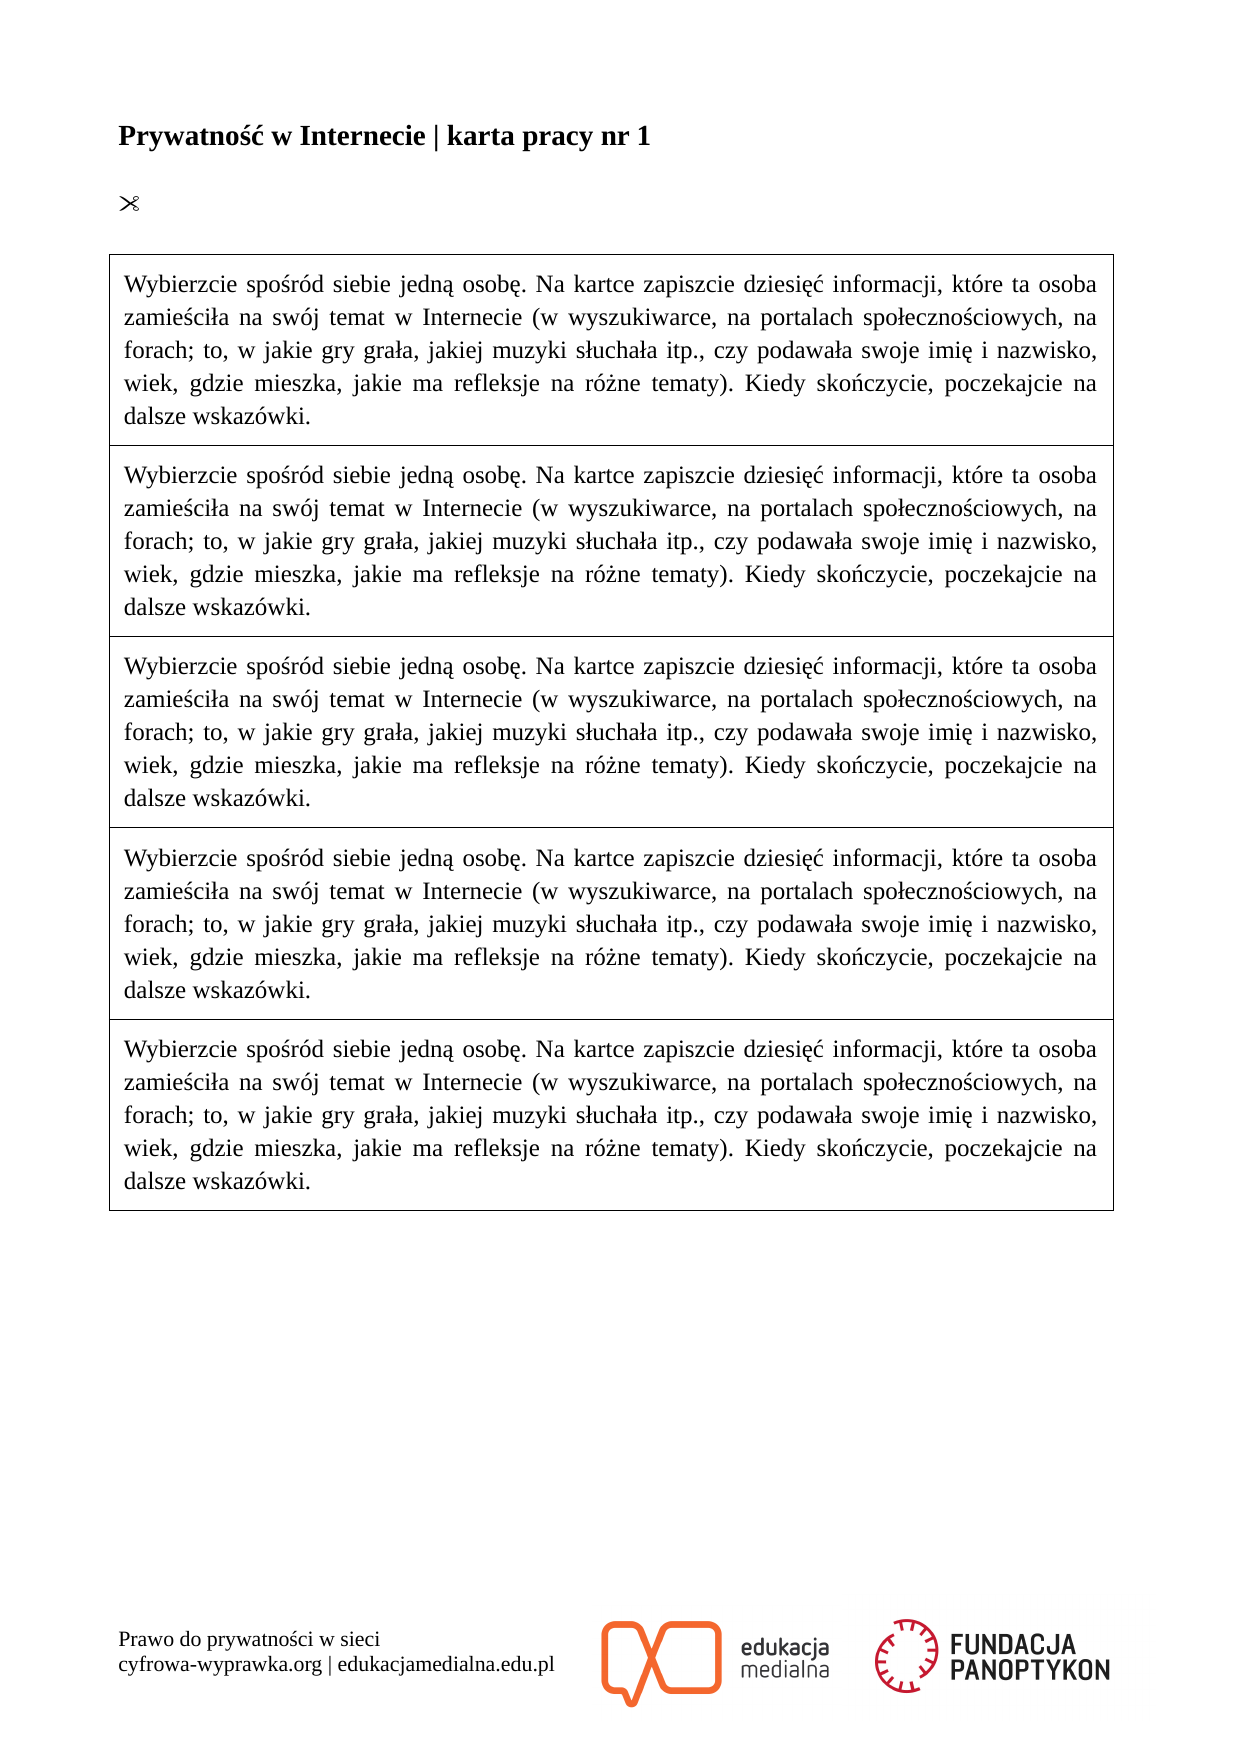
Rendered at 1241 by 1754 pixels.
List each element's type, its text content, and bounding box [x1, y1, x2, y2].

table_cell Wybierzcie spośród siebie jedną osobę. Na kartce zapiszcie dziesięć informacji, które ta osoba zamieściła na swój temat w Internecie (w wyszukiwarce, na portalach społecznościowych, na forach; to, w jakie gry grała, jakiej muzyki słuchała itp., czy podawała swoje imię i nazwisko, wiek, gdzie mieszka, jakie ma refleksje na różne tematy). Kiedy skończycie, poczekajcie na dalsze wskazówki. [110, 1020, 1113, 1210]
table_cell Wybierzcie spośród siebie jedną osobę. Na kartce zapiszcie dziesięć informacji, które ta osoba zamieściła na swój temat w Internecie (w wyszukiwarce, na portalach społecznościowych, na forach; to, w jakie gry grała, jakiej muzyki słuchała itp., czy podawała swoje imię i nazwisko, wiek, gdzie mieszka, jakie ma refleksje na różne tematy). Kiedy skończycie, poczekajcie na dalsze wskazówki. [110, 828, 1113, 1018]
text Prywatność w Internecie | karta pracy nr 1 [118, 118, 1122, 152]
text  [118, 195, 1122, 218]
table_header Wybierzcie spośród siebie jedną osobę. Na kartce zapiszcie dziesięć informacji, które ta osoba zamieściła na swój temat w Internecie (w wyszukiwarce, na portalach społecznościowych, na forach; to, w jakie gry grała, jakiej muzyki słuchała itp., czy podawała swoje imię i nazwisko, wiek, gdzie mieszka, jakie ma refleksje na różne tematy). Kiedy skończycie, poczekajcie na dalsze wskazówki. [110, 255, 1113, 445]
table_cell Wybierzcie spośród siebie jedną osobę. Na kartce zapiszcie dziesięć informacji, które ta osoba zamieściła na swój temat w Internecie (w wyszukiwarce, na portalach społecznościowych, na forach; to, w jakie gry grała, jakiej muzyki słuchała itp., czy podawała swoje imię i nazwisko, wiek, gdzie mieszka, jakie ma refleksje na różne tematy). Kiedy skończycie, poczekajcie na dalsze wskazówki. [110, 446, 1113, 636]
table_cell Wybierzcie spośród siebie jedną osobę. Na kartce zapiszcie dziesięć informacji, które ta osoba zamieściła na swój temat w Internecie (w wyszukiwarce, na portalach społecznościowych, na forach; to, w jakie gry grała, jakiej muzyki słuchała itp., czy podawała swoje imię i nazwisko, wiek, gdzie mieszka, jakie ma refleksje na różne tematy). Kiedy skończycie, poczekajcie na dalsze wskazówki. [110, 637, 1113, 827]
picture [591, 1594, 1157, 1721]
